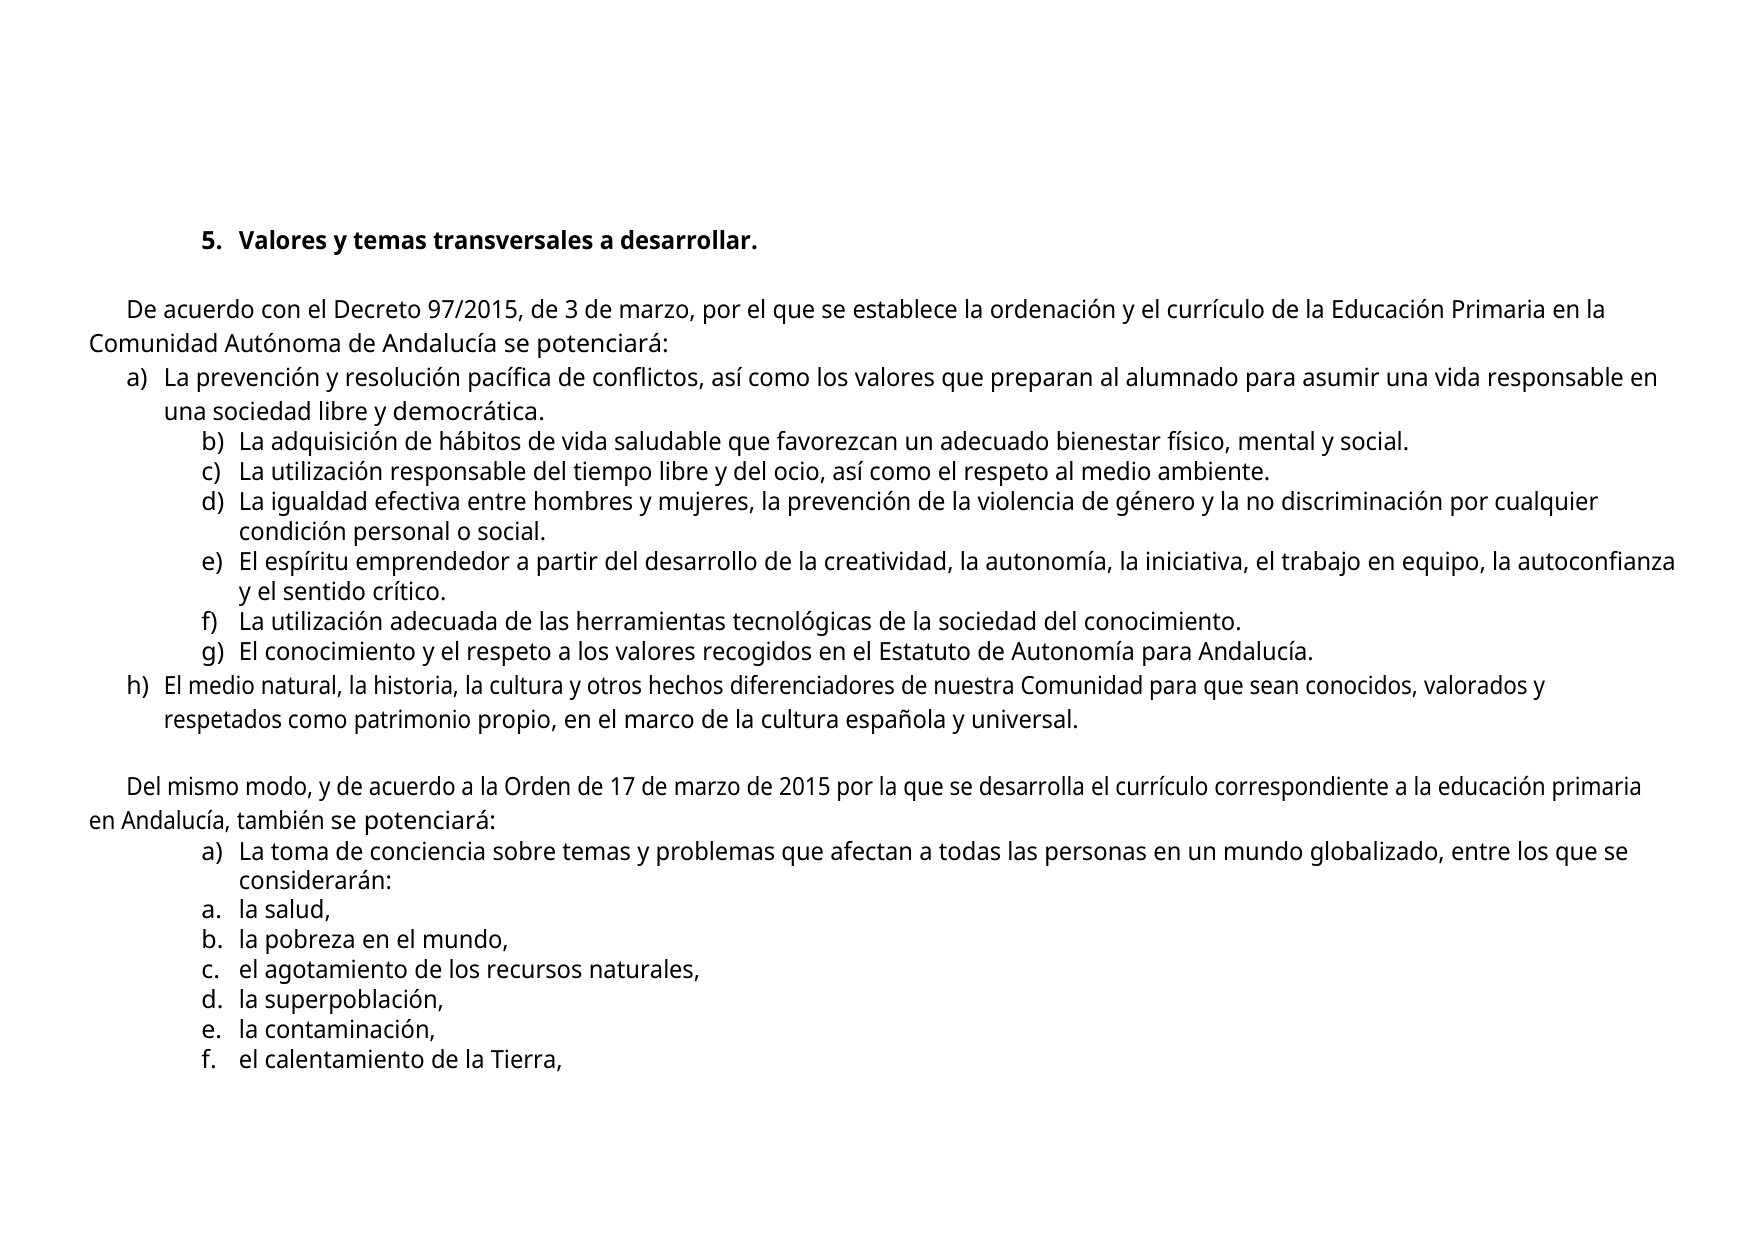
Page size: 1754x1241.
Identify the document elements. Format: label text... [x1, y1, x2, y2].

list la superpoblación, [201, 985, 1693, 1015]
list La toma de conciencia sobre temas y problemas que afectan a todas las personas en un mundo globalizado, entre los que se considerarán: [201, 837, 1693, 895]
list el agotamiento de los recursos naturales, [201, 955, 1693, 985]
text Del mismo modo, y de acuerdo a la Orden de 17 de marzo de 2015 por la que se desarrolla el currículo correspondiente a la educación primaria en Andalucía, también se potenciará: [89, 769, 1671, 837]
list La utilización responsable del tiempo libre y del ocio, así como el respeto al medio ambiente. [201, 457, 1693, 487]
list La prevención y resolución pacífica de conflictos, así como los valores que preparan al alumnado para asumir una vida responsable en una sociedad libre y democrática. [126, 359, 1661, 428]
list la salud, [201, 895, 1693, 925]
list La adquisición de hábitos de vida saludable que favorezcan un adecuado bienestar físico, mental y social. [201, 428, 1693, 457]
list El espíritu emprendedor a partir del desarrollo de la creatividad, la autonomía, la iniciativa, el trabajo en equipo, la autoconfianza y el sentido crítico. [201, 547, 1693, 607]
text De acuerdo con el Decreto 97/2015, de 3 de marzo, por el que se establece la ordenación y el currículo de la Educación Primaria en la Comunidad Autónoma de Andalucía se potenciará: [89, 291, 1693, 359]
list el calentamiento de la Tierra, [201, 1045, 1693, 1075]
list El medio natural, la historia, la cultura y otros hechos diferenciadores de nuestra Comunidad para que sean conocidos, valorados y respetados como patrimonio propio, en el marco de la cultura española y universal. [126, 667, 1662, 736]
list El conocimiento y el respeto a los valores recogidos en el Estatuto de Autonomía para Andalucía. [201, 637, 1693, 667]
list la contaminación, [201, 1015, 1693, 1045]
subtitle Valores y temas transversales a desarrollar. [201, 223, 1693, 257]
list La utilización adecuada de las herramientas tecnológicas de la sociedad del conocimiento. [201, 607, 1693, 637]
list La igualdad efectiva entre hombres y mujeres, la prevención de la violencia de género y la no discriminación por cualquier condición personal o social. [201, 487, 1693, 547]
list la pobreza en el mundo, [201, 925, 1693, 955]
